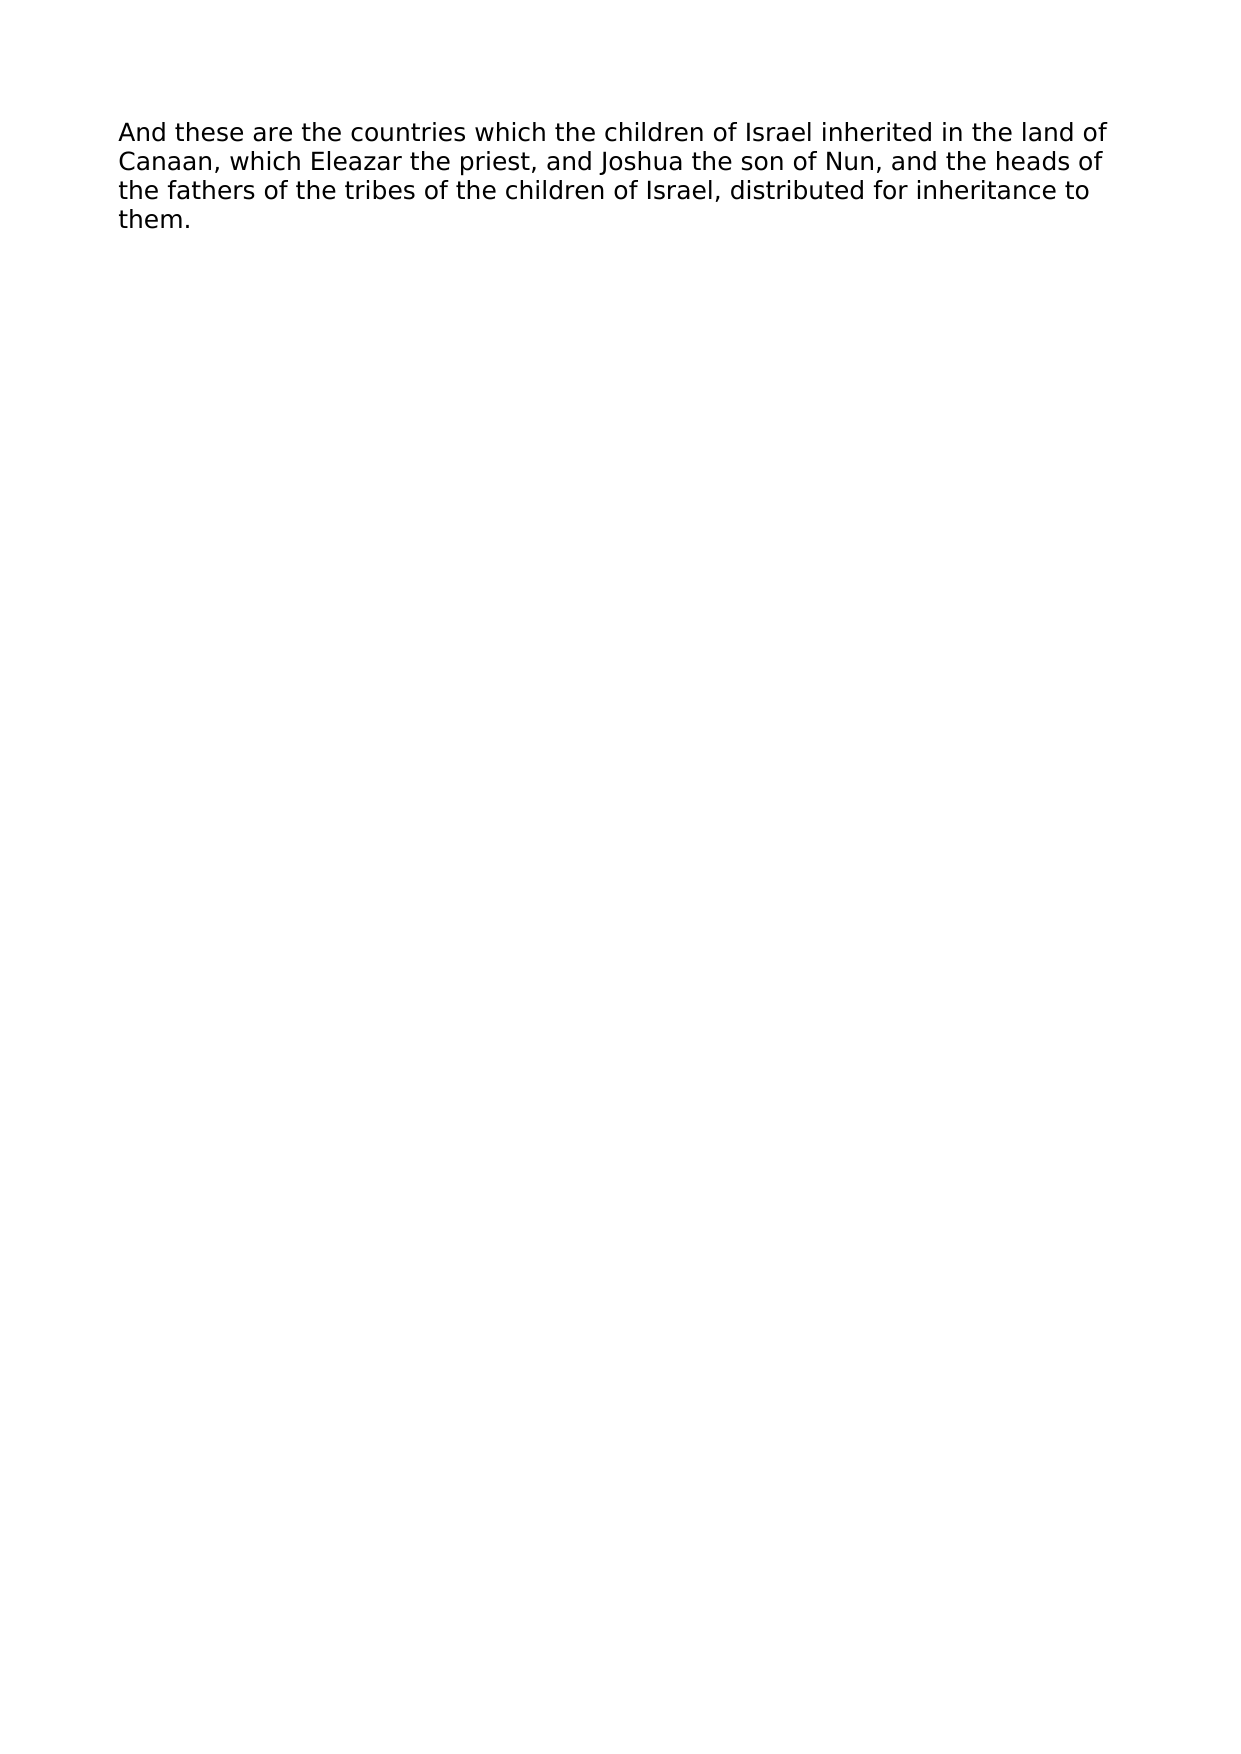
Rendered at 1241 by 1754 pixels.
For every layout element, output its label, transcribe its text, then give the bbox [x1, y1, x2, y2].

text And these are the countries which the children of Israel inherited in the land of Canaan, which Eleazar the priest, and Joshua the son of Nun, and the heads of the fathers of the tribes of the children of Israel, distributed for inheritance to them. [118, 118, 1122, 235]
